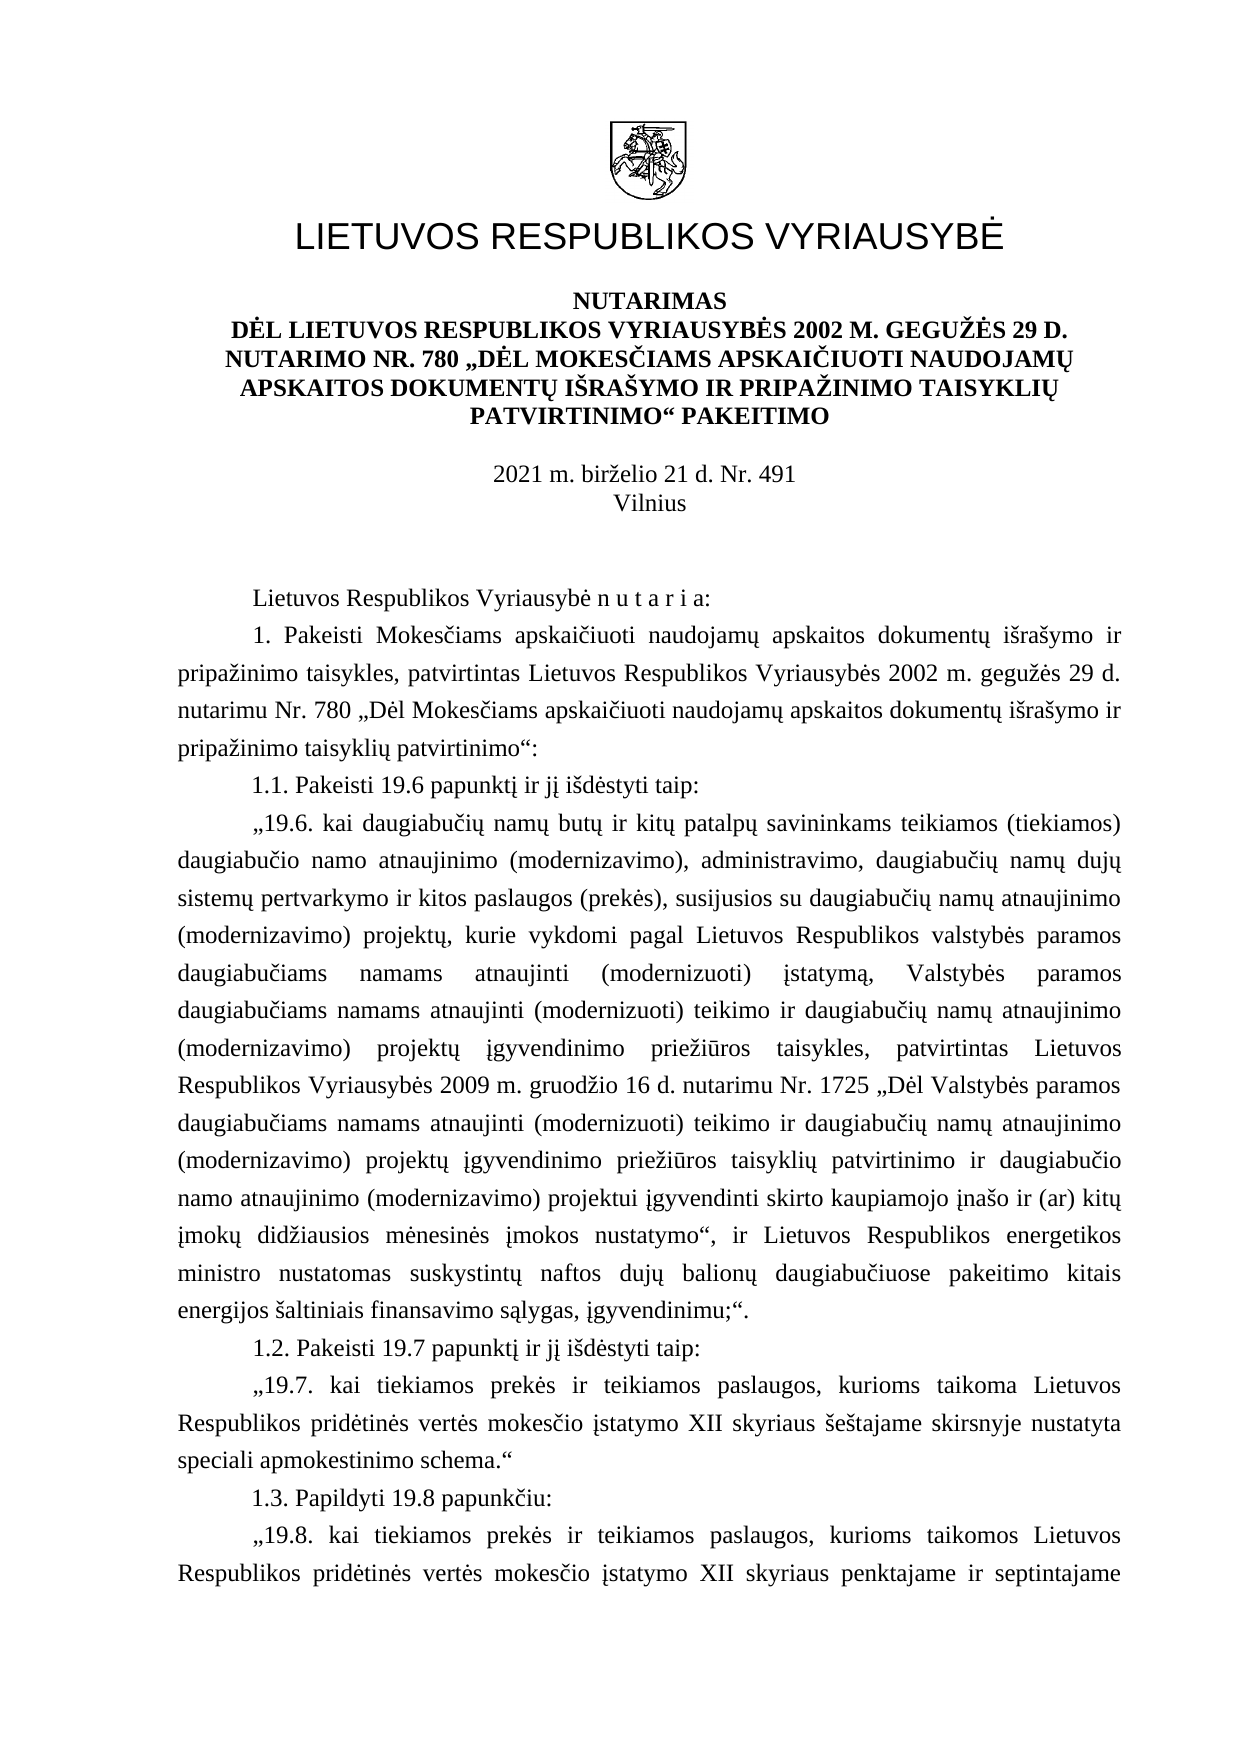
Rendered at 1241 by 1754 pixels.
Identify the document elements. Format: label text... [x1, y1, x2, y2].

text DĖL LIETUVOS RESPUBLIKOS VYRIAUSYBĖS 2002 M. GEGUŽĖS 29 D. NUTARIMO NR. 780 „DĖL MOKESČIAMS APSKAIČIUOTI NAUDOJAMŲ APSKAITOS DOKUMENTŲ IŠRAŠYMO IR PRIPAŽINIMO TAISYKLIŲ PATVIRTINIMO“ PAKEITIMO [177, 315, 1122, 430]
text Vilnius [177, 488, 1122, 516]
text nutarimas [177, 286, 1122, 315]
text 1.2. Pakeisti 19.7 papunktį ir jį išdėstyti taip: [177, 1324, 1122, 1361]
text Lietuvos Respublikos Vyriausybė [177, 214, 1122, 258]
text „19.8. kai tiekiamos prekės ir teikiamos paslaugos, kurioms taikomos Lietuvos Respublikos pridėtinės vertės mokesčio įstatymo XII skyriaus penktajame ir septintajame [177, 1511, 1122, 1586]
text Lietuvos Respublikos Vyriausybė n u t a r i a: [177, 574, 1122, 611]
text 1. Pakeisti Mokesčiams apskaičiuoti naudojamų apskaitos dokumentų išrašymo ir pripažinimo taisykles, patvirtintas Lietuvos Respublikos Vyriausybės 2002 m. gegužės 29 d. nutarimu Nr. 780 „Dėl Mokesčiams apskaičiuoti naudojamų apskaitos dokumentų išrašymo ir pripažinimo taisyklių patvirtinimo“: [177, 611, 1122, 761]
text „19.7. kai tiekiamos prekės ir teikiamos paslaugos, kurioms taikoma Lietuvos Respublikos pridėtinės vertės mokesčio įstatymo XII skyriaus šeštajame skirsnyje nustatyta speciali apmokestinimo schema.“ [177, 1361, 1122, 1474]
text 1.1. Pakeisti 19.6 papunktį ir jį išdėstyti taip: [251, 761, 1131, 799]
text 2021 m. birželio 21 d. Nr. 491 [177, 459, 1112, 488]
text 1.3. Papildyti 19.8 papunkčiu: [251, 1474, 1122, 1511]
text „19.6. kai daugiabučių namų butų ir kitų patalpų savininkams teikiamos (tiekiamos) daugiabučio namo atnaujinimo (modernizavimo), administravimo, daugiabučių namų dujų sistemų pertvarkymo ir kitos paslaugos (prekės), susijusios su daugiabučių namų atnaujinimo (modernizavimo) projektų, kurie vykdomi pagal Lietuvos Respublikos valstybės paramos daugiabučiams namams atnaujinti (modernizuoti) įstatymą, Valstybės paramos daugiabučiams namams atnaujinti (modernizuoti) teikimo ir daugiabučių namų atnaujinimo (modernizavimo) projektų įgyvendinimo priežiūros taisykles, patvirtintas Lietuvos Respublikos Vyriausybės 2009 m. gruodžio 16 d. nutarimu Nr. 1725 „Dėl Valstybės paramos daugiabučiams namams atnaujinti (modernizuoti) teikimo ir daugiabučių namų atnaujinimo (modernizavimo) projektų įgyvendinimo priežiūros taisyklių patvirtinimo ir daugiabučio namo atnaujinimo (modernizavimo) projektui įgyvendinti skirto kaupiamojo įnašo ir (ar) kitų įmokų didžiausios mėnesinės įmokos nustatymo“, ir Lietuvos Respublikos energetikos ministro nustatomas suskystintų naftos dujų balionų daugiabučiuose pakeitimo kitais energijos šaltiniais finansavimo sąlygas, įgyvendinimu;“. [177, 799, 1122, 1324]
